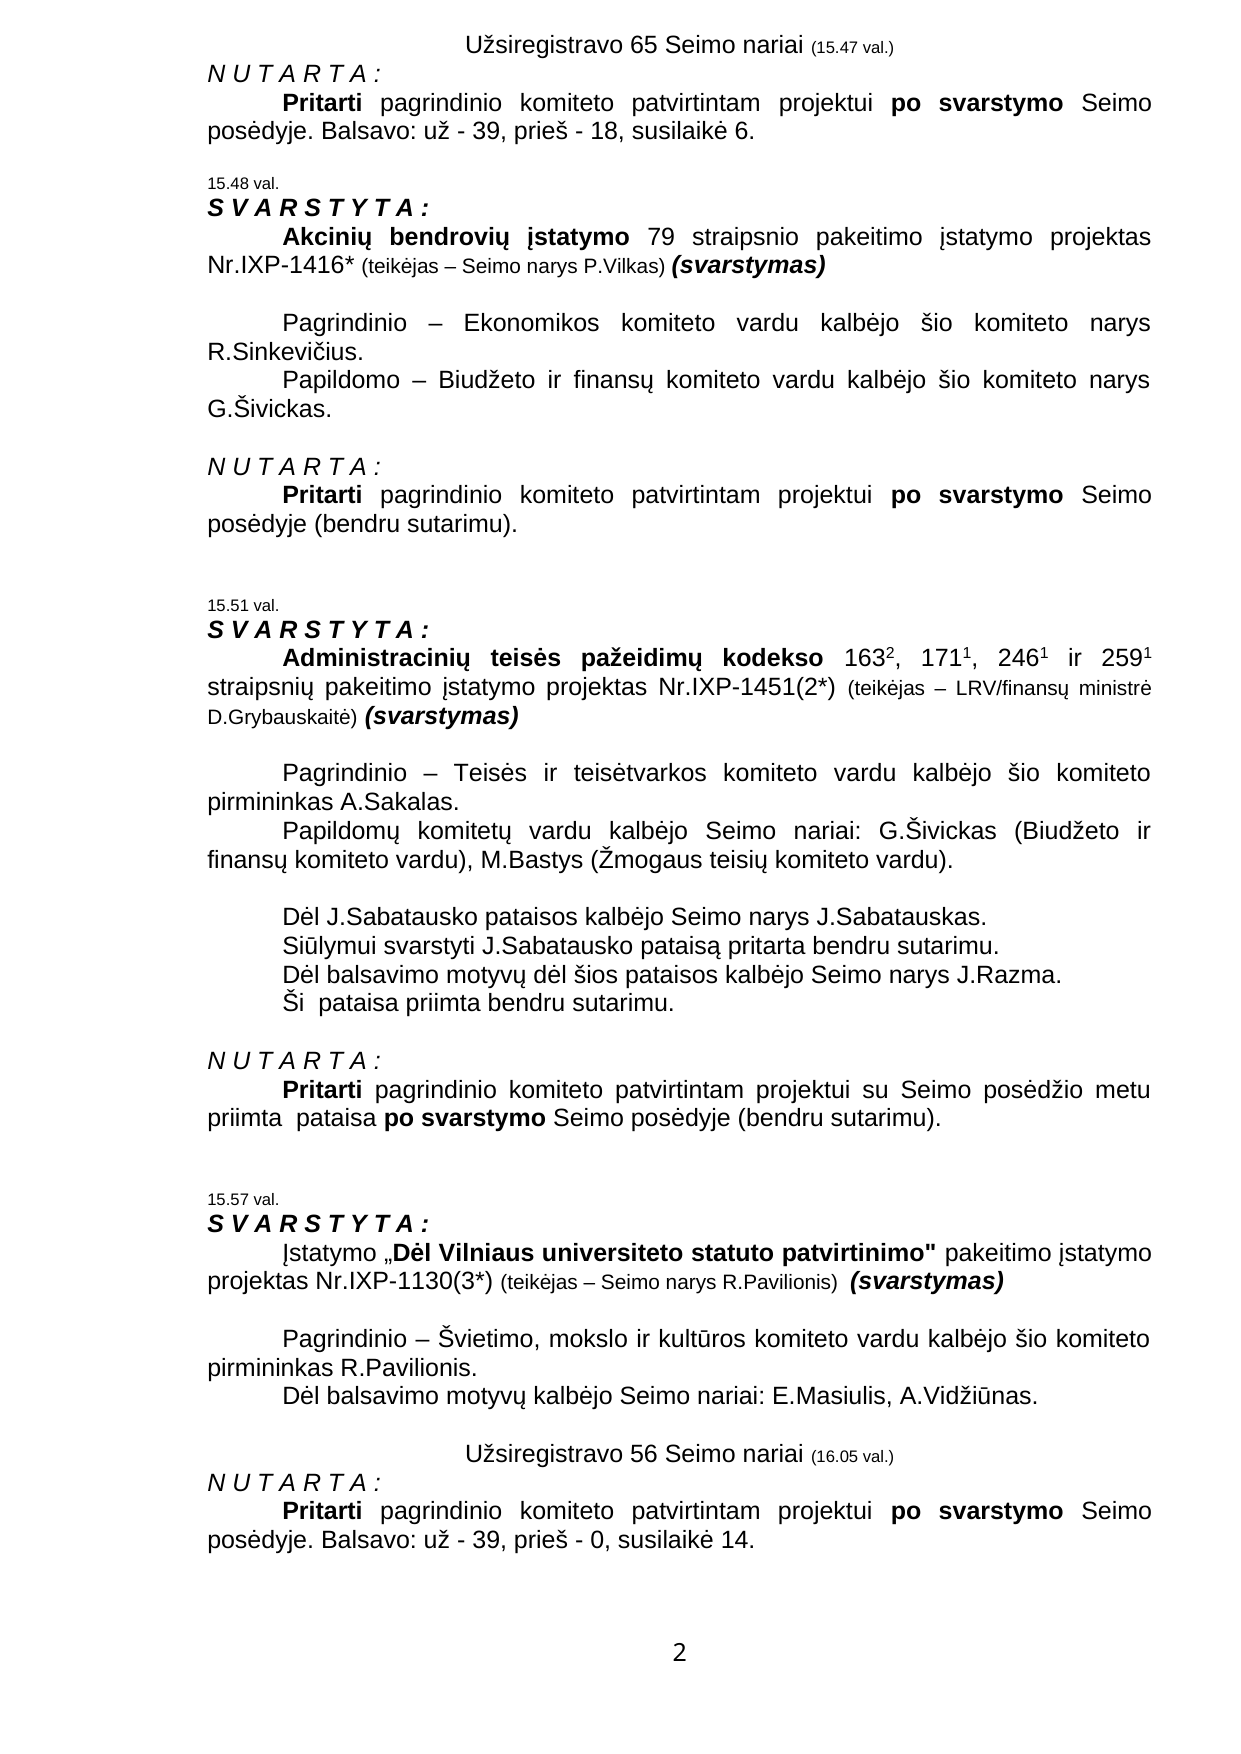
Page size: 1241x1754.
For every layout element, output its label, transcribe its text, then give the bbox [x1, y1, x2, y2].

text Įstatymo „Dėl Vilniaus universiteto statuto patvirtinimo" pakeitimo įstatymo projektas Nr.IXP-1130(3*) (teikėjas – Seimo narys R.Pavilionis) (svarstymas) [207, 1237, 1152, 1295]
text 15.57 val. [207, 1189, 1152, 1209]
text Užsiregistravo 65 Seimo nariai (15.47 val.) [207, 30, 1152, 59]
text Pagrindinio – Švietimo, mokslo ir kultūros komiteto vardu kalbėjo šio komiteto pirmininkas R.Pavilionis. [207, 1324, 1152, 1381]
text Dėl J.Sabatausko pataisos kalbėjo Seimo narys J.Sabatauskas. [207, 902, 1152, 931]
text Papildomų komitetų vardu kalbėjo Seimo nariai: G.Šivickas (Biudžeto ir finansų komiteto vardu), M.Bastys (Žmogaus teisių komiteto vardu). [207, 816, 1152, 873]
text N U T A R T A : [207, 1046, 1152, 1074]
text Pritarti pagrindinio komiteto patvirtintam projektui po svarstymo Seimo posėdyje (bendru sutarimu). [207, 480, 1152, 538]
text Papildomo – Biudžeto ir finansų komiteto vardu kalbėjo šio komiteto narys G.Šivickas. [207, 365, 1152, 423]
text 15.48 val. [207, 174, 1152, 193]
text N U T A R T A : [207, 59, 1152, 87]
text S V A R S T Y T A : [207, 614, 1152, 643]
text Siūlymui svarstyti J.Sabatausko pataisą pritarta bendru sutarimu. [207, 931, 1152, 959]
text Pagrindinio – Teisės ir teisėtvarkos komiteto vardu kalbėjo šio komiteto pirmininkas A.Sakalas. [207, 758, 1152, 816]
text Užsiregistravo 56 Seimo nariai (16.05 val.) [207, 1439, 1152, 1467]
text Pritarti pagrindinio komiteto patvirtintam projektui po svarstymo Seimo posėdyje. Balsavo: už - 39, prieš - 18, susilaikė 6. [207, 87, 1152, 145]
text Dėl balsavimo motyvų kalbėjo Seimo nariai: E.Masiulis, A.Vidžiūnas. [207, 1381, 1152, 1410]
text Ši pataisa priimta bendru sutarimu. [207, 988, 1152, 1017]
text Pagrindinio – Ekonomikos komiteto vardu kalbėjo šio komiteto narys R.Sinkevičius. [207, 308, 1152, 365]
text 15.51 val. [207, 595, 1152, 614]
text Dėl balsavimo motyvų dėl šios pataisos kalbėjo Seimo narys J.Razma. [207, 959, 1152, 988]
text Pritarti pagrindinio komiteto patvirtintam projektui su Seimo posėdžio metu priimta pataisa po svarstymo Seimo posėdyje (bendru sutarimu). [207, 1074, 1152, 1132]
text Akcinių bendrovių įstatymo 79 straipsnio pakeitimo įstatymo projektas Nr.IXP-1416* (teikėjas – Seimo narys P.Vilkas) (svarstymas) [207, 222, 1152, 279]
text S V A R S T Y T A : [207, 1209, 1152, 1237]
text N U T A R T A : [207, 452, 1152, 480]
text Pritarti pagrindinio komiteto patvirtintam projektui po svarstymo Seimo posėdyje. Balsavo: už - 39, prieš - 0, susilaikė 14. [207, 1496, 1152, 1554]
text N U T A R T A : [207, 1467, 1152, 1496]
text Administracinių teisės pažeidimų kodekso 1632, 1711, 2461 ir 2591 straipsnių pakeitimo įstatymo projektas Nr.IXP-1451(2*) (teikėjas – LRV/finansų ministrė D.Grybauskaitė) (svarstymas) [207, 643, 1152, 729]
text S V A R S T Y T A : [207, 193, 1152, 222]
